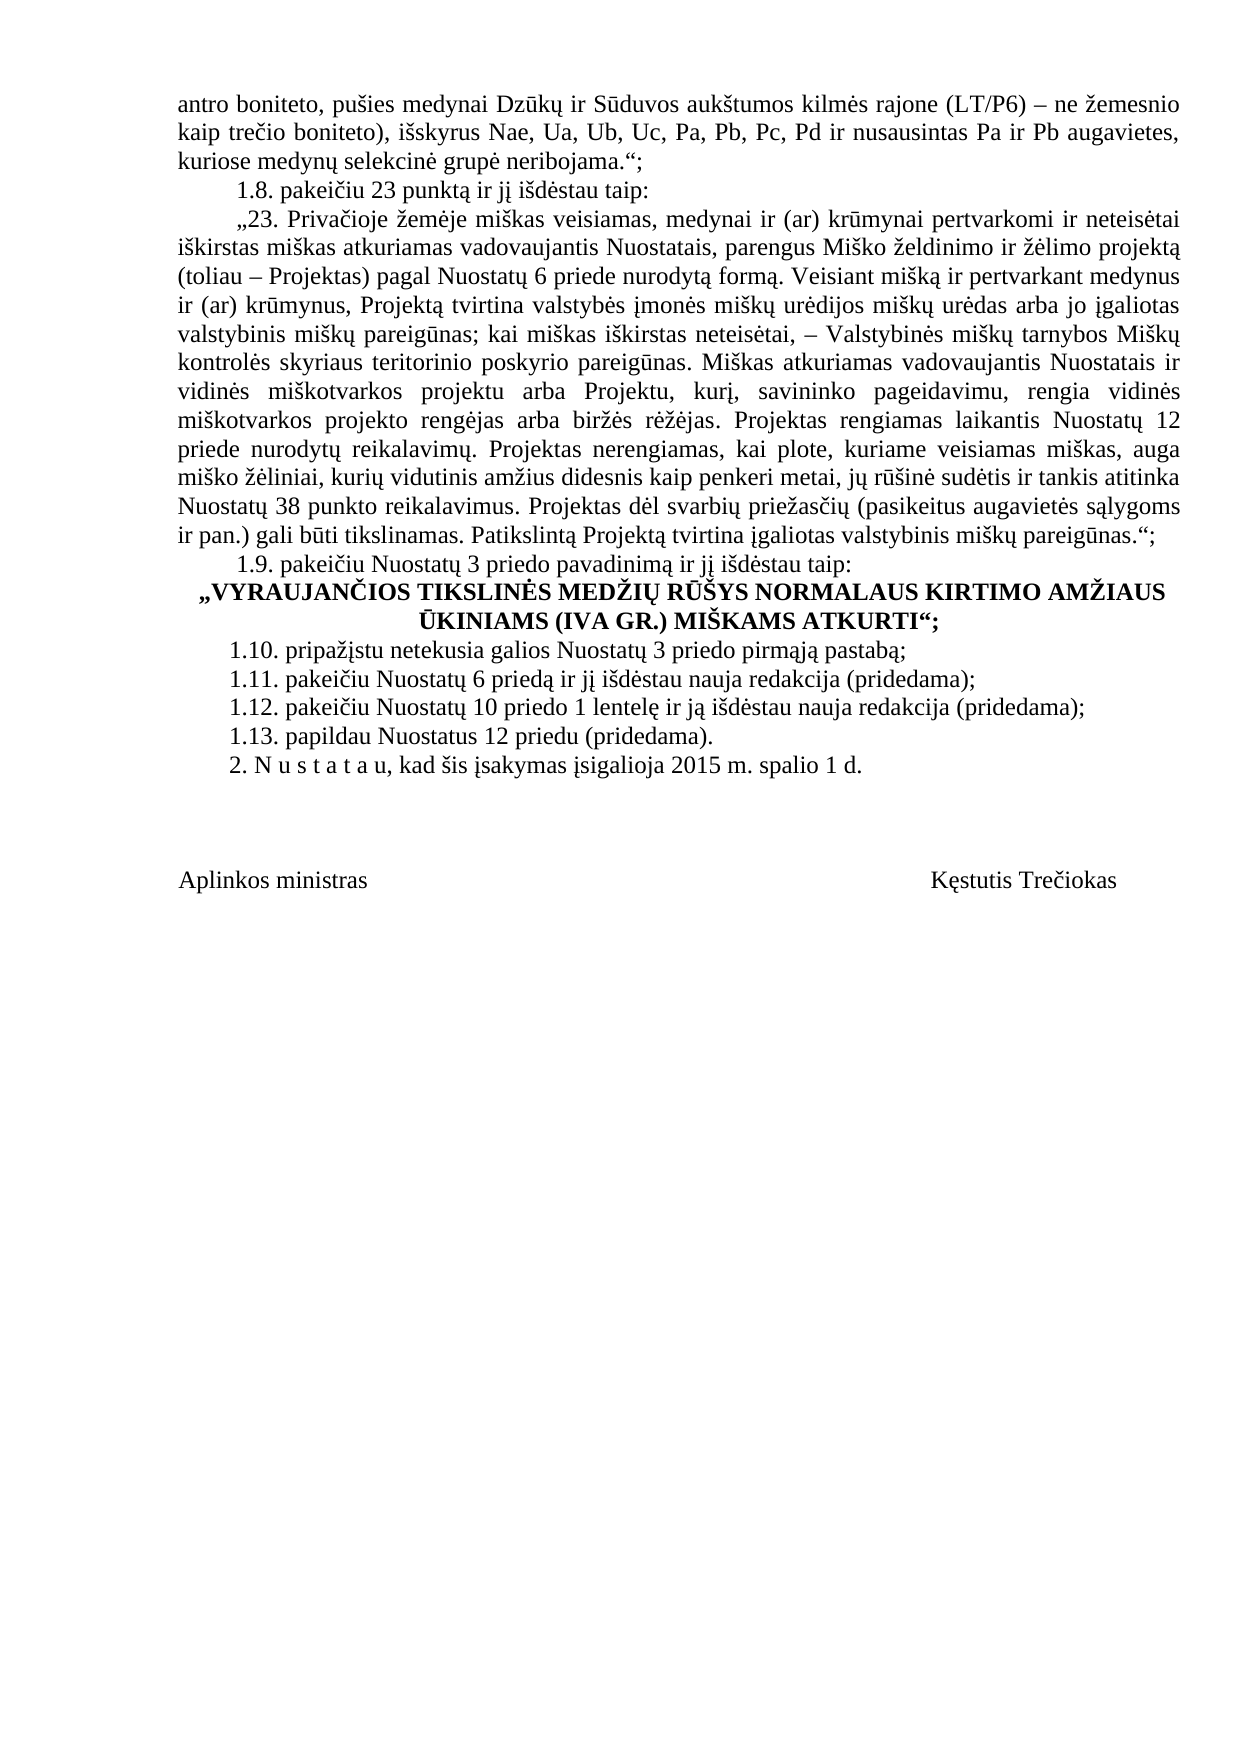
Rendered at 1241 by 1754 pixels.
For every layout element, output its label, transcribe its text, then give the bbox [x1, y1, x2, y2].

text 1.10. pripažįstu netekusia galios Nuostatų 3 priedo pirmąją pastabą; [177, 635, 1181, 664]
text 1.8. pakeičiu 23 punktą ir jį išdėstau taip: [177, 175, 1181, 204]
text 2. N u s t a t a u, kad šis įsakymas įsigalioja 2015 m. spalio 1 d. [177, 750, 1181, 779]
text 1.12. pakeičiu Nuostatų 10 priedo 1 lentelę ir ją išdėstau nauja redakcija (pridedama); [177, 692, 1181, 721]
text Aplinkos ministras Kęstutis Trečiokas [178, 865, 1181, 894]
text antro boniteto, pušies medynai Dzūkų ir Sūduvos aukštumos kilmės rajone (LT/P6) – ne žemesnio kaip trečio boniteto), išskyrus Nae, Ua, Ub, Uc, Pa, Pb, Pc, Pd ir nusausintas Pa ir Pb augavietes, kuriose medynų selekcinė grupė neribojama.“; [177, 89, 1181, 175]
text 1.11. pakeičiu Nuostatų 6 priedą ir jį išdėstau nauja redakcija (pridedama); [177, 664, 1181, 692]
text „VYRAUJANČIOS TIKSLINĖS MEDŽIŲ RŪŠYS NORMALAUS KIRTIMO AMŽIAUS ŪKINIAMS (IVA GR.) MIŠKAMS ATKURTI“; [177, 577, 1181, 635]
text 1.13. papildau Nuostatus 12 priedu (pridedama). [177, 721, 1181, 750]
text „23. Privačioje žemėje miškas veisiamas, medynai ir (ar) krūmynai pertvarkomi ir neteisėtai iškirstas miškas atkuriamas vadovaujantis Nuostatais, parengus Miško želdinimo ir žėlimo projektą (toliau – Projektas) pagal Nuostatų 6 priede nurodytą formą. Veisiant mišką ir pertvarkant medynus ir (ar) krūmynus, Projektą tvirtina valstybės įmonės miškų urėdijos miškų urėdas arba jo įgaliotas valstybinis miškų pareigūnas; kai miškas iškirstas neteisėtai, – Valstybinės miškų tarnybos Miškų kontrolės skyriaus teritorinio poskyrio pareigūnas. Miškas atkuriamas vadovaujantis Nuostatais ir vidinės miškotvarkos projektu arba Projektu, kurį, savininko pageidavimu, rengia vidinės miškotvarkos projekto rengėjas arba biržės rėžėjas. Projektas rengiamas laikantis Nuostatų 12 priede nurodytų reikalavimų. Projektas nerengiamas, kai plote, kuriame veisiamas miškas, auga miško žėliniai, kurių vidutinis amžius didesnis kaip penkeri metai, jų rūšinė sudėtis ir tankis atitinka Nuostatų 38 punkto reikalavimus. Projektas dėl svarbių priežasčių (pasikeitus augavietės sąlygoms ir pan.) gali būti tikslinamas. Patikslintą Projektą tvirtina įgaliotas valstybinis miškų pareigūnas.“; [177, 204, 1181, 549]
text 1.9. pakeičiu Nuostatų 3 priedo pavadinimą ir jį išdėstau taip: [177, 549, 1181, 577]
